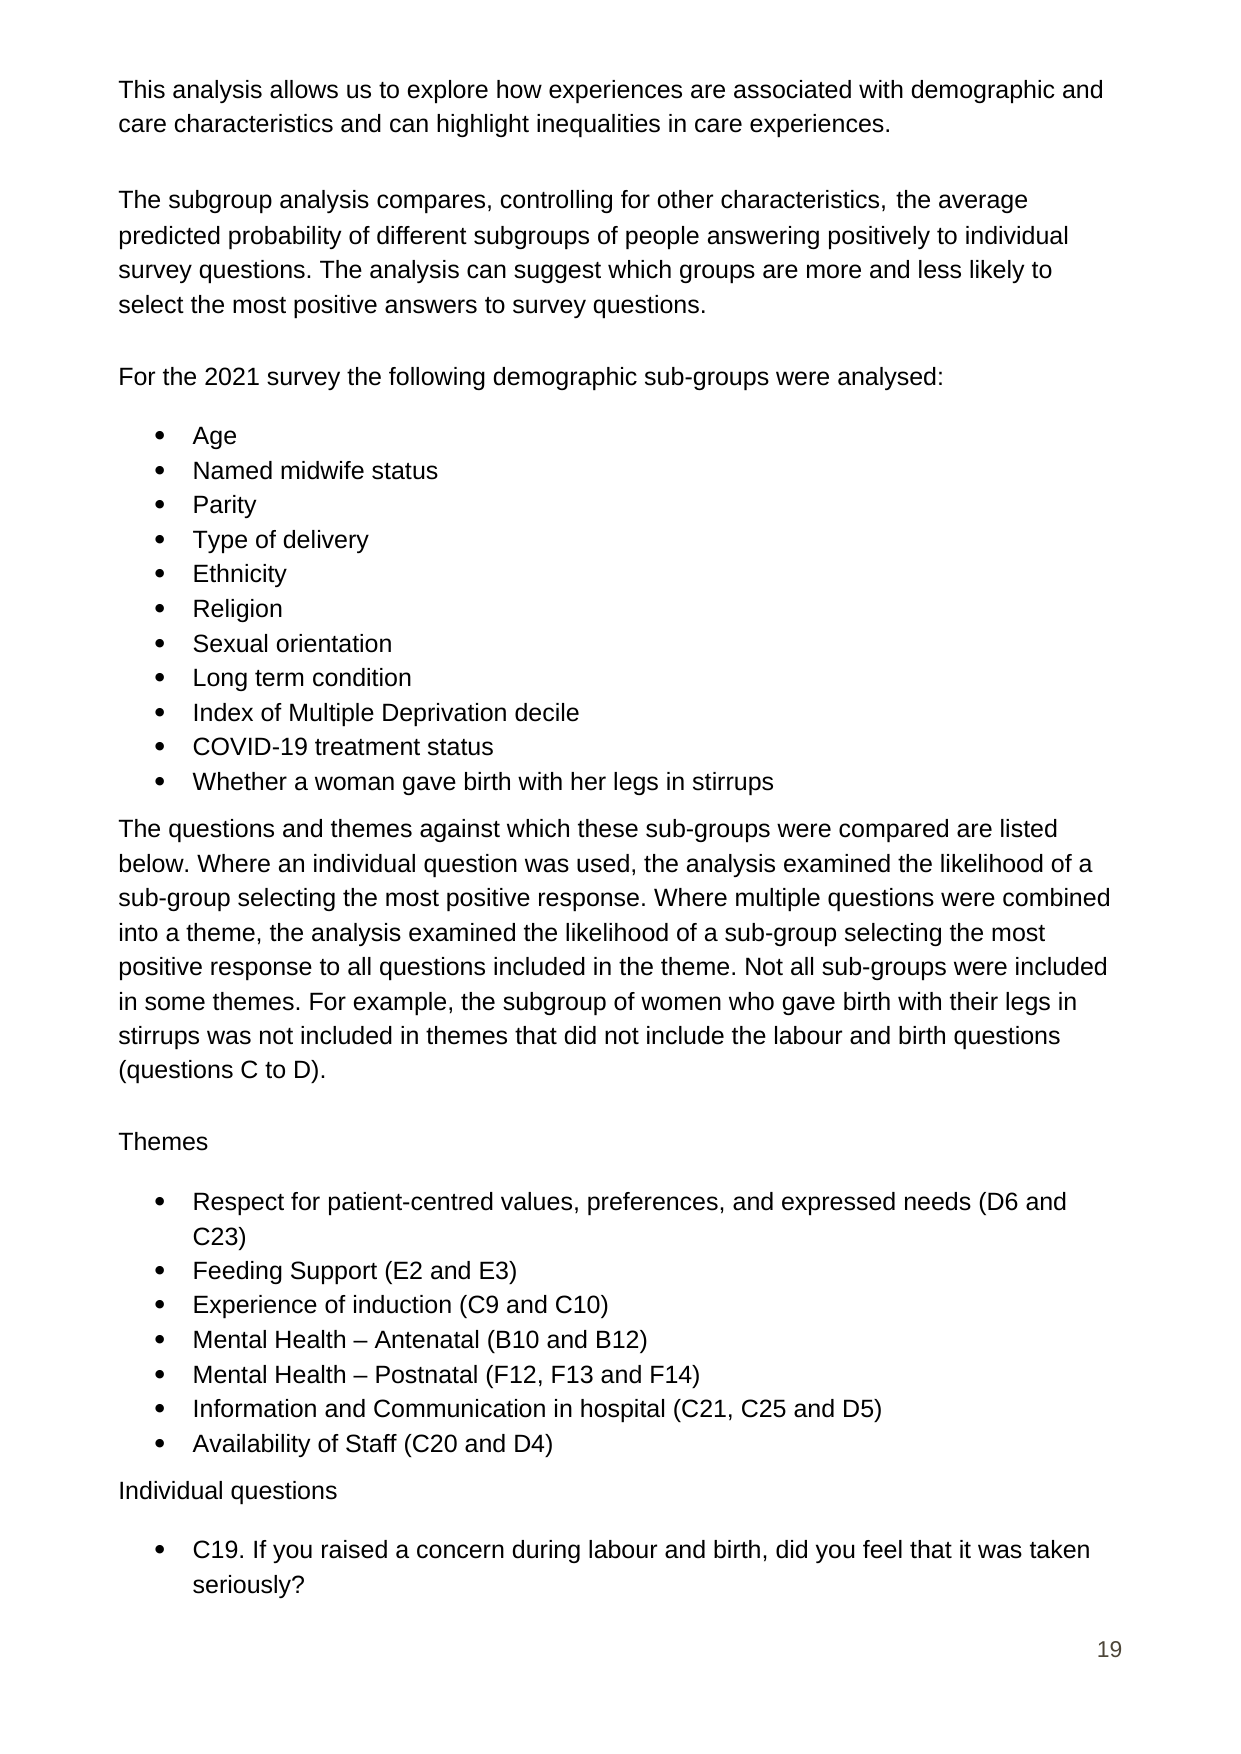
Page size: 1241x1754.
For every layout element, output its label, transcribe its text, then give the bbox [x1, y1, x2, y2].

list Religion [155, 594, 1122, 623]
list Age [155, 421, 1122, 450]
list Information and Communication in hospital (C21, C25 and D5) [155, 1394, 1122, 1423]
list Feeding Support (E2 and E3) [155, 1256, 1122, 1285]
list C19. If you raised a concern during labour and birth, did you feel that it was taken seriously? [155, 1535, 1122, 1599]
list Index of Multiple Deprivation decile [155, 698, 1122, 727]
list Availability of Staff (C20 and D4) [155, 1429, 1122, 1458]
list Experience of induction (C9 and C10) [155, 1291, 1122, 1319]
text Individual questions [118, 1476, 1122, 1505]
list Mental Health – Postnatal (F12, F13 and F14) [155, 1360, 1122, 1388]
text The subgroup analysis compares, controlling for other characteristics, the average predicted probability of different subgroups of people answering positively to individual survey questions. The analysis can suggest which groups are more and less likely to select the most positive answers to survey questions. [118, 181, 1122, 318]
list Parity [155, 490, 1122, 519]
list Ethnicity [155, 559, 1122, 588]
text The questions and themes against which these sub-groups were compared are listed below. Where an individual question was used, the analysis examined the likelihood of a sub-group selecting the most positive response. Where multiple questions were combined into a theme, the analysis examined the likelihood of a sub-group selecting the most positive response to all questions included in the theme. Not all sub-groups were included in some themes. For example, the subgroup of women who gave birth with their legs in stirrups was not included in themes that did not include the labour and birth questions (questions C to D). [118, 814, 1122, 1084]
text For the 2021 survey the following demographic sub-groups were analysed: [118, 362, 1122, 390]
list Respect for patient-centred values, preferences, and expressed needs (D6 and C23) [155, 1187, 1122, 1250]
list Long term condition [155, 663, 1122, 692]
text This analysis allows us to explore how experiences are associated with demographic and care characteristics and can highlight inequalities in care experiences. [118, 75, 1122, 138]
list Sexual orientation [155, 629, 1122, 657]
text Themes [118, 1127, 1122, 1156]
list Type of delivery [155, 525, 1122, 554]
list Whether a woman gave birth with her legs in stirrups [155, 767, 1122, 796]
list Named midwife status [155, 456, 1122, 484]
list COVID-19 treatment status [155, 732, 1122, 761]
list Mental Health – Antenatal (B10 and B12) [155, 1325, 1122, 1354]
